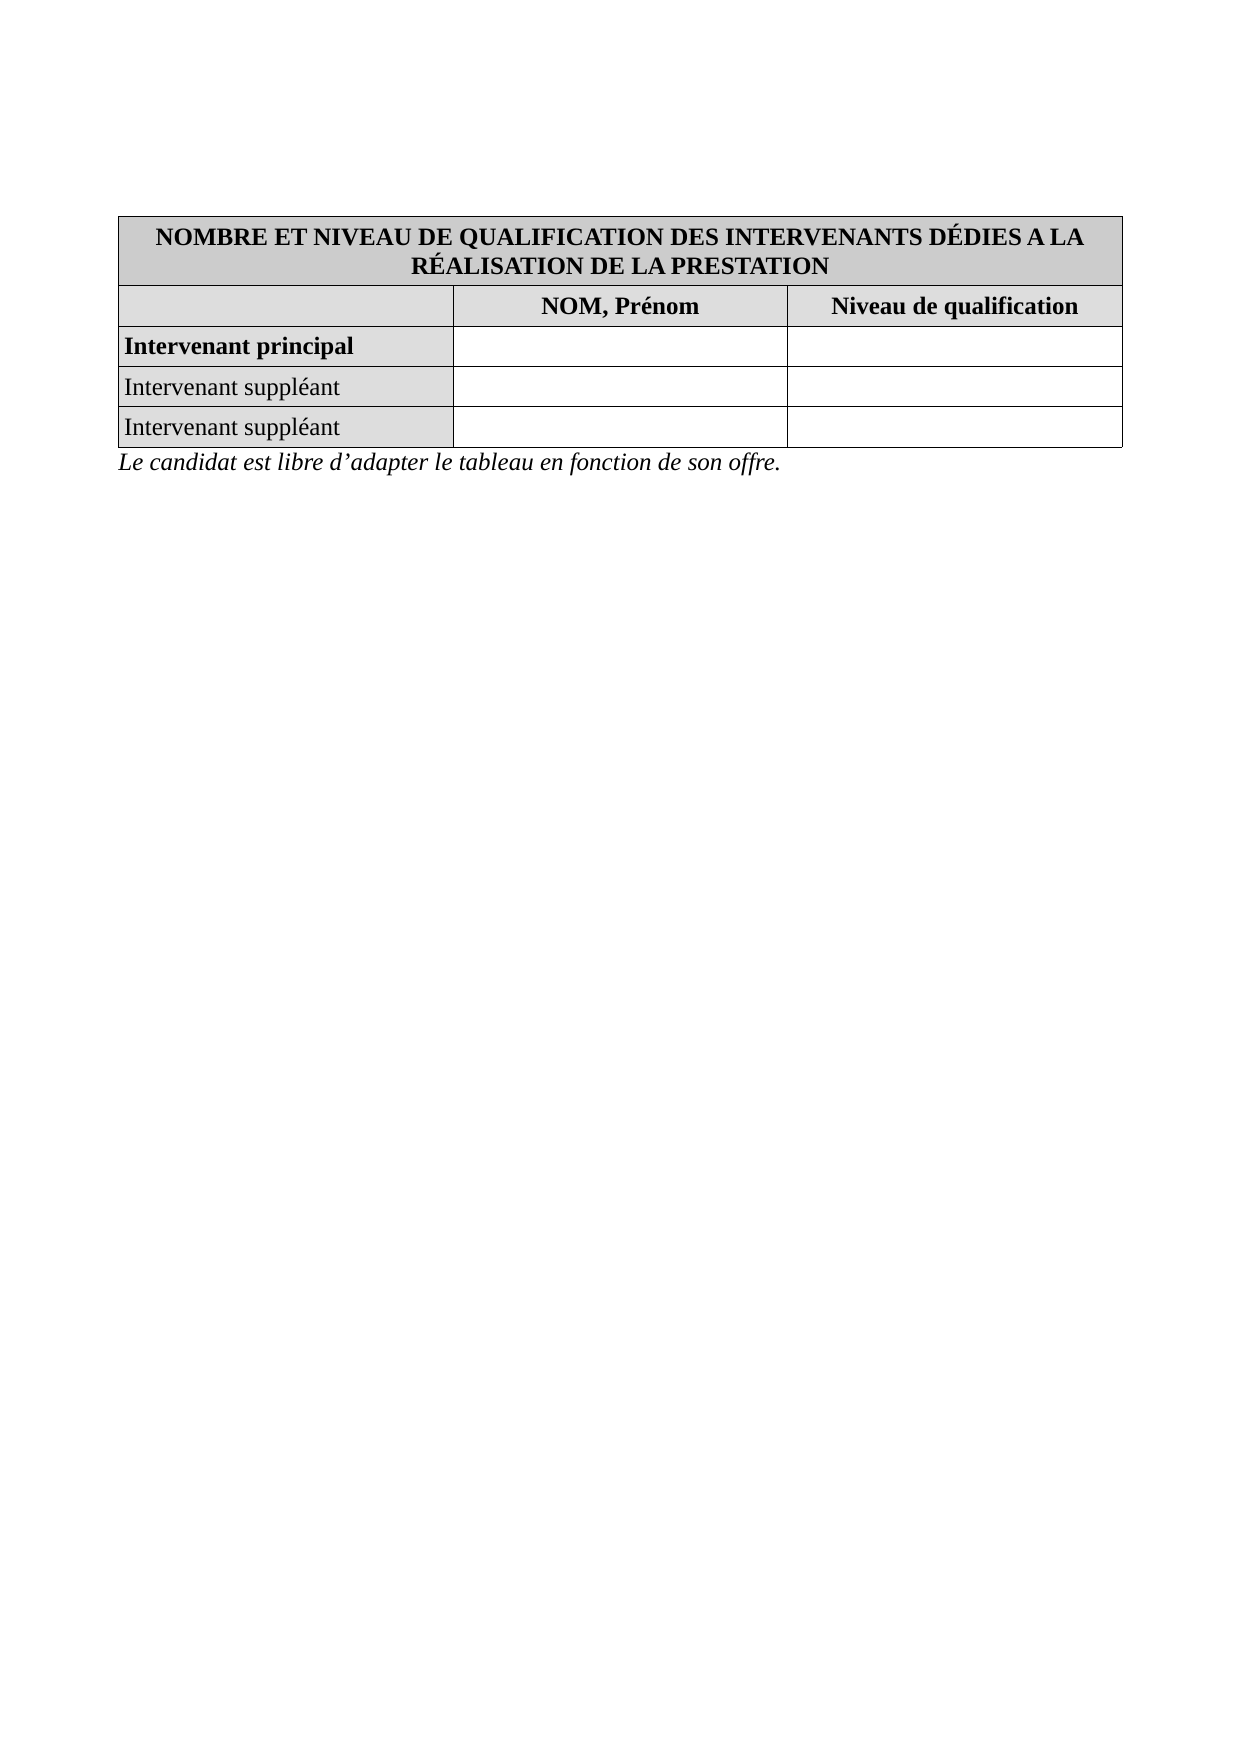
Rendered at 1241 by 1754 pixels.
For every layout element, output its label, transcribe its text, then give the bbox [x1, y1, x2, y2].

table_cell Intervenant suppléant [119, 367, 453, 406]
table_cell [788, 367, 1122, 406]
table_cell [788, 327, 1122, 366]
table_cell [454, 367, 787, 406]
text Le candidat est libre d’adapter le tableau en fonction de son offre. [118, 448, 1122, 475]
table_cell Niveau de qualification [788, 286, 1122, 326]
table_cell Intervenant principal [119, 327, 453, 366]
table_cell [788, 407, 1122, 447]
table_cell [454, 407, 787, 447]
table_cell [454, 327, 787, 366]
table_header NOMBRE ET NIVEAU DE QUALIFICATION DES INTERVENANTS DÉDIES A LA RÉALISATION DE LA PRESTATION [119, 217, 1122, 285]
table_cell Intervenant suppléant [119, 407, 453, 447]
table_cell [119, 286, 453, 326]
table_cell NOM, Prénom [454, 286, 787, 326]
